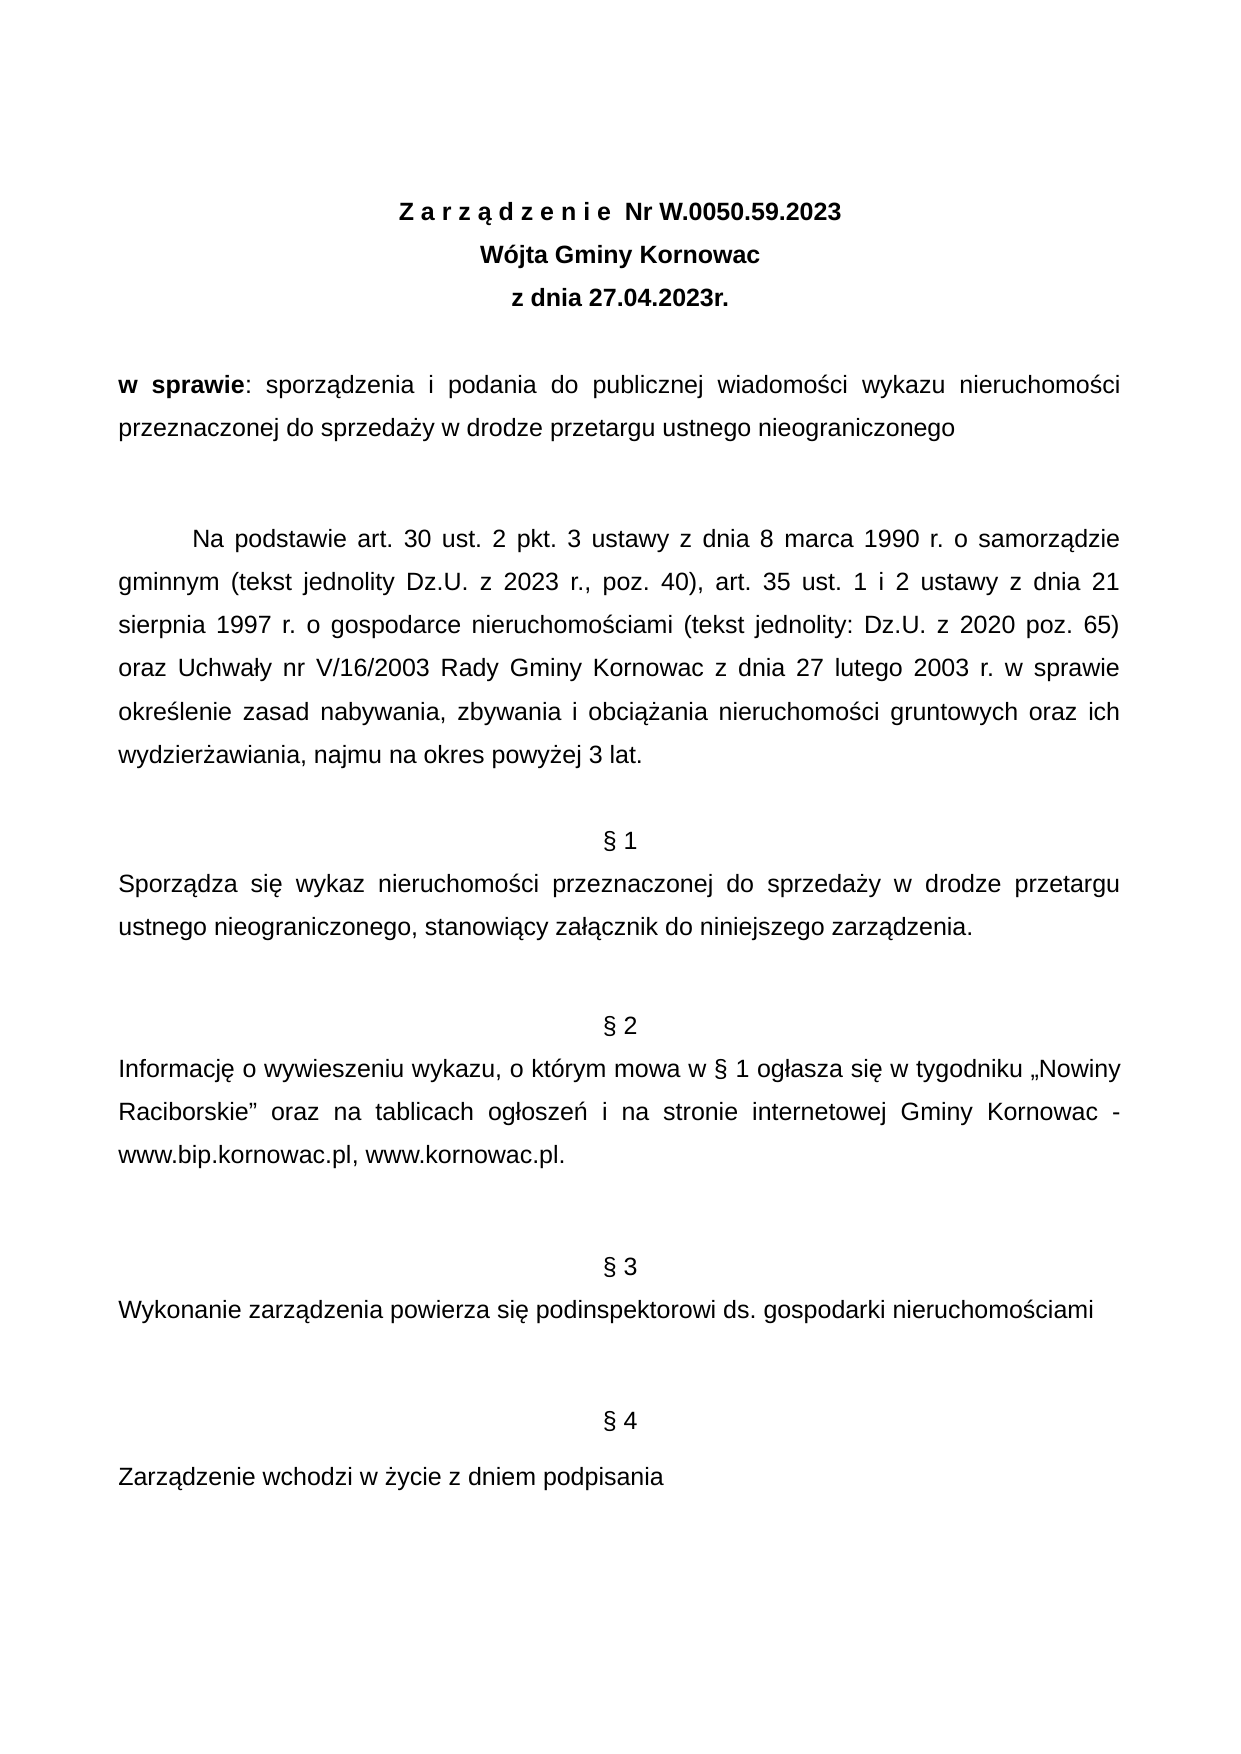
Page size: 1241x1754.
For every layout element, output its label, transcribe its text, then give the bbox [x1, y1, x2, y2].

text § 3 [118, 1252, 1122, 1280]
text Na podstawie art. 30 ust. 2 pkt. 3 ustawy z dnia 8 marca 1990 r. o samorządzie gminnym (tekst jednolity Dz.U. z 2023 r., poz. 40), art. 35 ust. 1 i 2 ustawy z dnia 21 sierpnia 1997 r. o gospodarce nieruchomościami (tekst jednolity: Dz.U. z 2020 poz. 65) oraz Uchwały nr V/16/2003 Rady Gminy Kornowac z dnia 27 lutego 2003 r. w sprawie określenie zasad nabywania, zbywania i obciążania nieruchomości gruntowych oraz ich wydzierżawiania, najmu na okres powyżej 3 lat. [118, 524, 1122, 768]
text w sprawie: sporządzenia i podania do publicznej wiadomości wykazu nieruchomości przeznaczonej do sprzedaży w drodze przetargu ustnego nieograniczonego [118, 370, 1122, 442]
text § 4 [118, 1406, 1122, 1435]
text Z a r z ą d z e n i e Nr W.0050.59.2023 [118, 197, 1122, 226]
text Informację o wywieszeniu wykazu, o którym mowa w § 1 ogłasza się w tygodniku „Nowiny Raciborskie” oraz na tablicach ogłoszeń i na stronie internetowej Gminy Kornowac - www.bip.kornowac.pl, www.kornowac.pl. [118, 1054, 1122, 1169]
text Wójta Gminy Kornowac [118, 240, 1122, 269]
text Zarządzenie wchodzi w życie z dniem podpisania [118, 1462, 1122, 1490]
text § 1 [118, 826, 1122, 855]
text Sporządza się wykaz nieruchomości przeznaczonej do sprzedaży w drodze przetargu ustnego nieograniczonego, stanowiący załącznik do niniejszego zarządzenia. [118, 869, 1122, 941]
text § 2 [118, 1011, 1122, 1040]
text z dnia 27.04.2023r. [118, 283, 1122, 312]
text Wykonanie zarządzenia powierza się podinspektorowi ds. gospodarki nieruchomościami [118, 1295, 1122, 1323]
